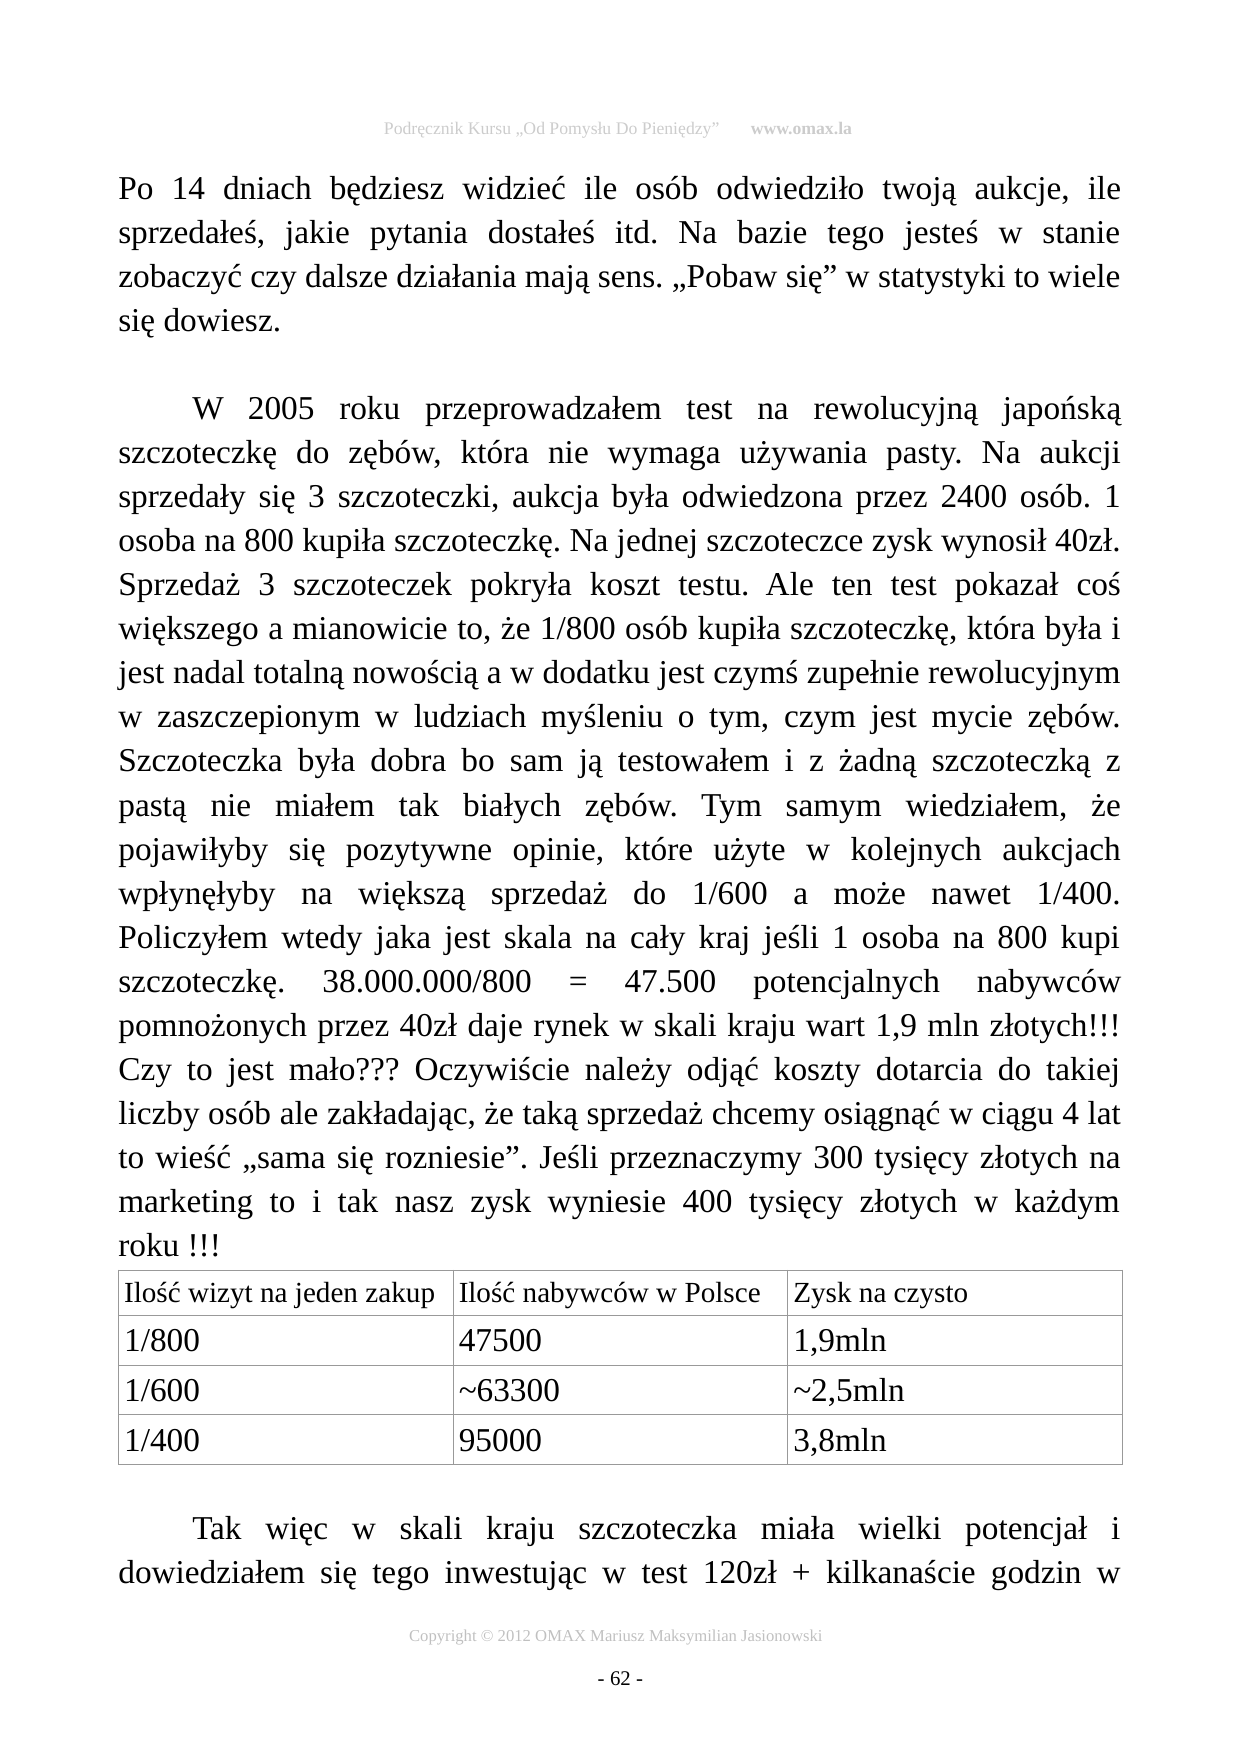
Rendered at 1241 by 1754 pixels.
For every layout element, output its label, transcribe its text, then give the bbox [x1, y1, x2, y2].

table_cell ~2,5mln [788, 1366, 1122, 1414]
table_cell 1,9mln [788, 1316, 1122, 1364]
text Tak więc w skali kraju szczoteczka miała wielki potencjał i dowiedziałem się tego inwestując w test 120zł + kilkanaście godzin w [118, 1508, 1122, 1591]
table_cell 1/600 [119, 1366, 453, 1414]
text W 2005 roku przeprowadzałem test na rewolucyjną japońską szczoteczkę do zębów, która nie wymaga używania pasty. Na aukcji sprzedały się 3 szczoteczki, aukcja była odwiedzona przez 2400 osób. 1 osoba na 800 kupiła szczoteczkę. Na jednej szczoteczce zysk wynosił 40zł. Sprzedaż 3 szczoteczek pokryła koszt testu. Ale ten test pokazał coś większego a mianowicie to, że 1/800 osób kupiła szczoteczkę, która była i jest nadal totalną nowością a w dodatku jest czymś zupełnie rewolucyjnym w zaszczepionym w ludziach myśleniu o tym, czym jest mycie zębów. Szczoteczka była dobra bo sam ją testowałem i z żadną szczoteczką z pastą nie miałem tak białych zębów. Tym samym wiedziałem, że pojawiłyby się pozytywne opinie, które użyte w kolejnych aukcjach wpłynęłyby na większą sprzedaż do 1/600 a może nawet 1/400. Policzyłem wtedy jaka jest skala na cały kraj jeśli 1 osoba na 800 kupi szczoteczkę. 38.000.000/800 = 47.500 potencjalnych nabywców pomnożonych przez 40zł daje rynek w skali kraju wart 1,9 mln złotych!!! Czy to jest mało??? Oczywiście należy odjąć koszty dotarcia do takiej liczby osób ale zakładając, że taką sprzedaż chcemy osiągnąć w ciągu 4 lat to wieść „sama się rozniesie”. Jeśli przeznaczymy 300 tysięcy złotych na marketing to i tak nasz zysk wyniesie 400 tysięcy złotych w każdym roku !!! [118, 388, 1122, 1264]
table_cell 47500 [454, 1316, 787, 1364]
table_cell 3,8mln [788, 1415, 1122, 1464]
table_header Zysk na czysto [788, 1271, 1122, 1314]
table_cell ~63300 [454, 1366, 787, 1414]
table_cell 1/400 [119, 1415, 453, 1464]
text Po 14 dniach będziesz widzieć ile osób odwiedziło twoją aukcje, ile sprzedałeś, jakie pytania dostałeś itd. Na bazie tego jesteś w stanie zobaczyć czy dalsze działania mają sens. „Pobaw się” w statystyki to wiele się dowiesz. [118, 168, 1122, 338]
table_cell 1/800 [119, 1316, 453, 1364]
table_cell 95000 [454, 1415, 787, 1464]
table_header Ilość nabywców w Polsce [454, 1271, 787, 1314]
table_header Ilość wizyt na jeden zakup [119, 1271, 453, 1314]
